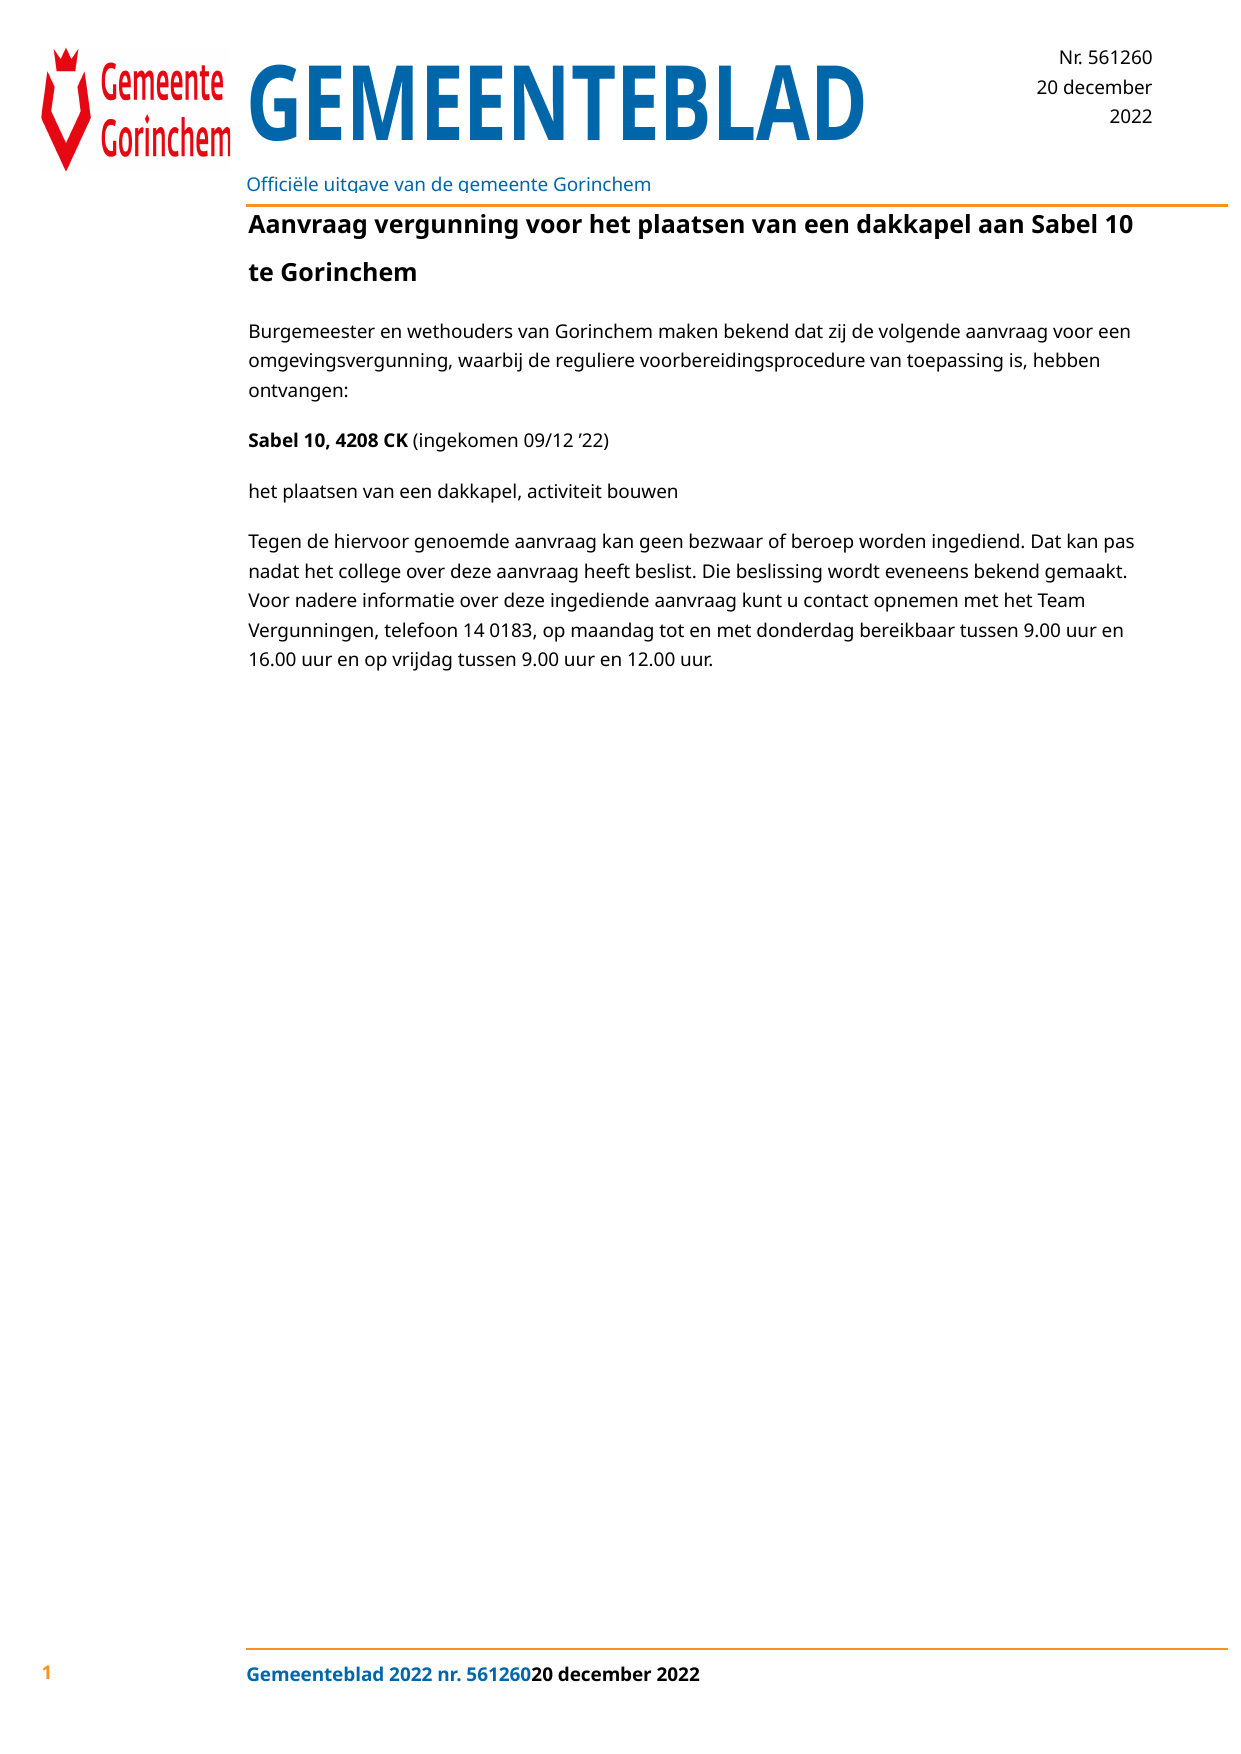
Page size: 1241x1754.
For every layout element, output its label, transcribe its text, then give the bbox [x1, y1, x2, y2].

text Tegen de hiervoor genoemde aanvraag kan geen bezwaar of beroep worden ingediend. Dat kan pas nadat het college over deze aanvraag heeft beslist. Die beslissing wordt eveneens bekend gemaakt. Voor nadere informatie over deze ingediende aanvraag kunt u contact opnemen met het Team Vergunningen, telefoon 14 0183, op maandag tot en met donderdag bereikbaar tussen 9.00 uur en 16.00 uur en op vrijdag tussen 9.00 uur en 12.00 uur. [248, 528, 1152, 672]
text Aanvraag vergunning voor het plaatsen van een dakkapel aan Sabel 10 te Gorinchem [248, 207, 1152, 288]
text Burgemeester en wethouders van Gorinchem maken bekend dat zij de volgende aanvraag voor een omgevingsvergunning, waarbij de reguliere voorbereidingsprocedure van toepassing is, hebben ontvangen: [248, 318, 1152, 403]
picture [41, 47, 231, 172]
text Sabel 10, 4208 CK (ingekomen 09/12 ’22) [248, 427, 1152, 453]
text het plaatsen van een dakkapel, activiteit bouwen [248, 478, 1152, 504]
